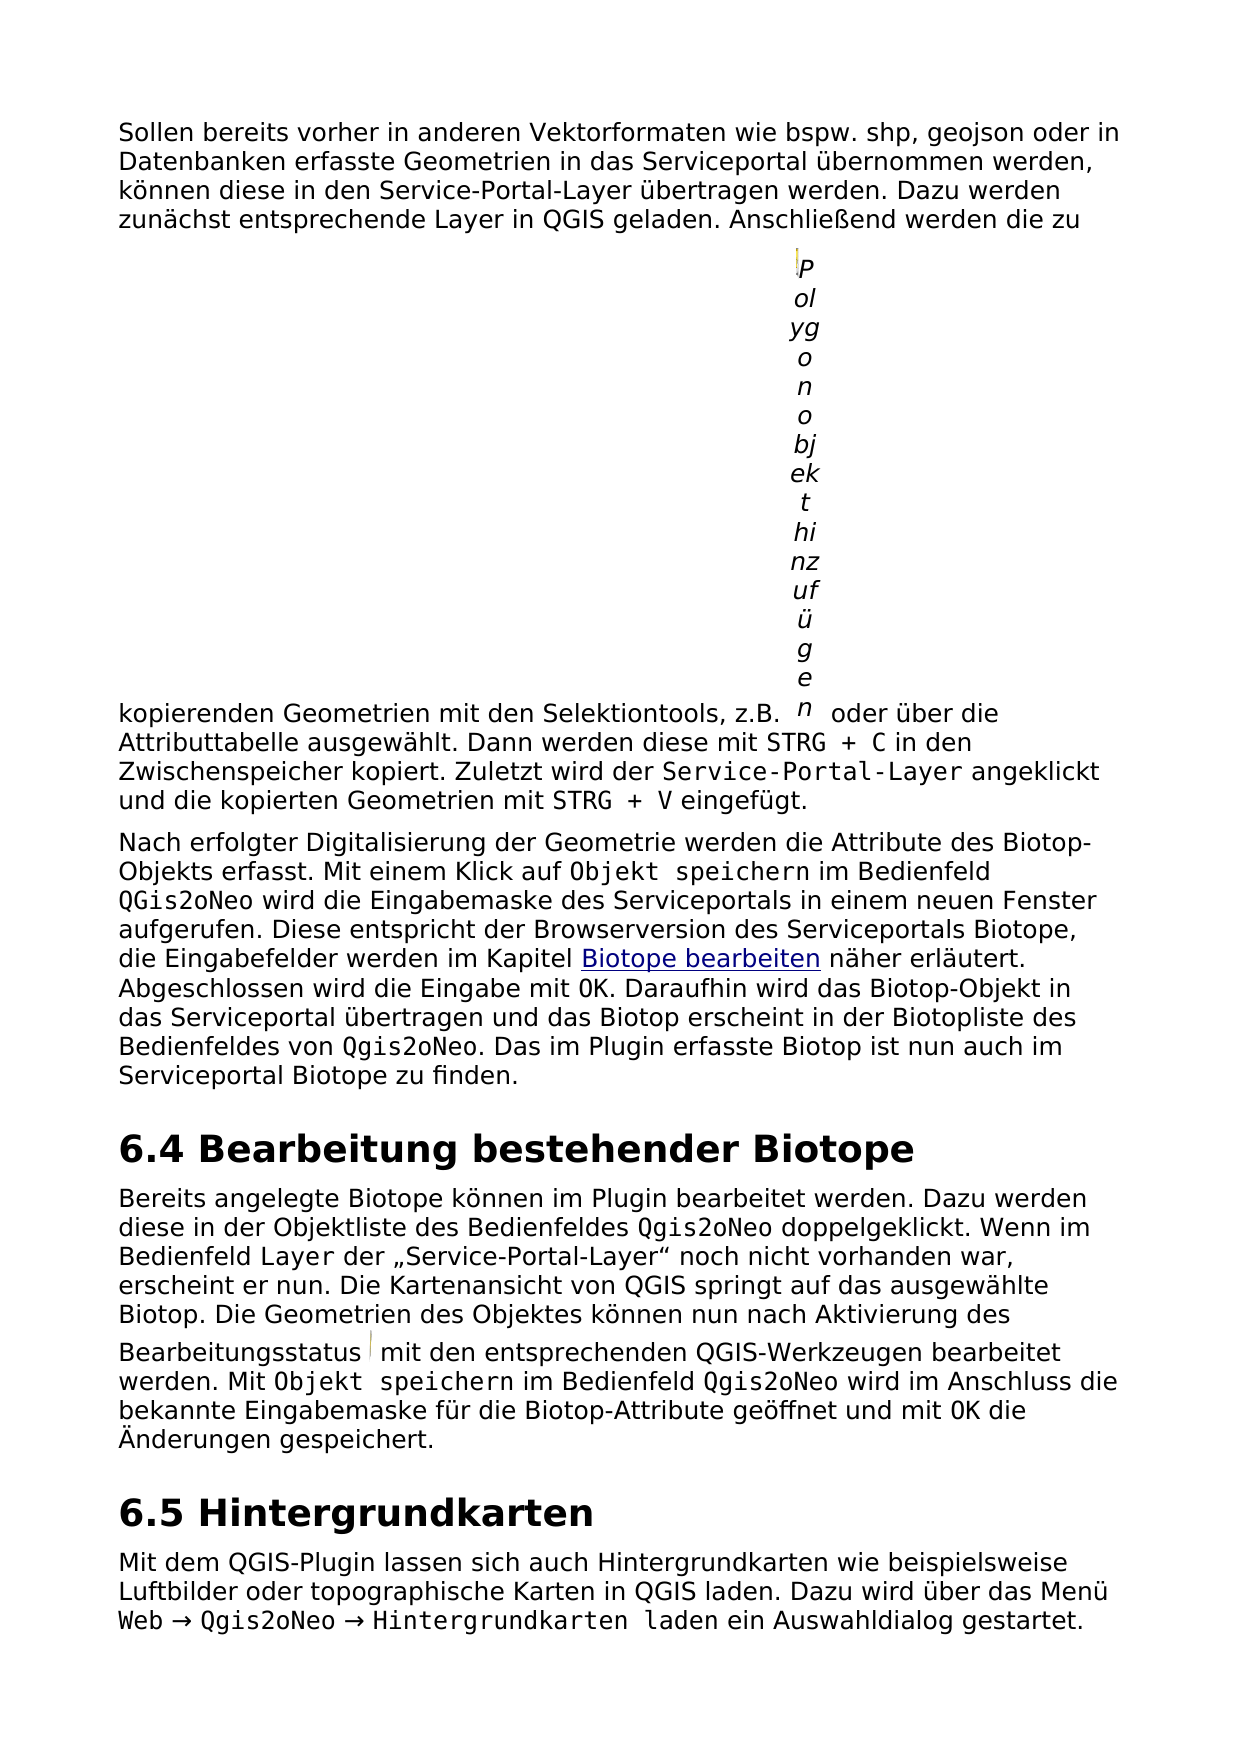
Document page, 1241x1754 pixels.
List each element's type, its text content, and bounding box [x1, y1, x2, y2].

text Polygonobjekt hinzufügen [789, 247, 823, 722]
text Bereits angelegte Biotope können im Plugin bearbeitet werden. Dazu werden diese in der Objektliste des Bedienfeldes Qgis2oNeo doppelgeklickt. Wenn im Bedienfeld Layer der „Service-Portal-Layer“ noch nicht vorhanden war, erscheint er nun. Die Kartenansicht von QGIS springt auf das ausgewählte Biotop. Die Geometrien des Objektes können nun nach Aktivierung des Bearbeitungsstatus mit den entsprechenden QGIS-Werkzeugen bearbeitet werden. Mit Objekt speichern im Bedienfeld Qgis2oNeo wird im Anschluss die bekannte Eingabemaske für die Biotop-Attribute geöffnet und mit OK die Änderungen gespeichert. [118, 1184, 1122, 1454]
text Mit dem QGIS-Plugin lassen sich auch Hintergrundkarten wie beispielsweise Luftbilder oder topographische Karten in QGIS laden. Dazu wird über das Menü Web → Qgis2oNeo → Hintergrundkarten laden ein Auswahldialog gestartet. [118, 1548, 1122, 1636]
subtitle 6.4 Bearbeitung bestehender Biotope [118, 1128, 1122, 1172]
text Nach erfolgter Digitalisierung der Geometrie werden die Attribute des Biotop-Objekts erfasst. Mit einem Klick auf Objekt speichern im Bedienfeld QGis2oNeo wird die Eingabemaske des Serviceportals in einem neuen Fenster aufgerufen. Diese entspricht der Browserversion des Serviceportals Biotope, die Eingabefelder werden im Kapitel Biotope bearbeiten näher erläutert. Abgeschlossen wird die Eingabe mit OK. Daraufhin wird das Biotop-Objekt in das Serviceportal übertragen und das Biotop erscheint in der Biotopliste des Bedienfeldes von Qgis2oNeo. Das im Plugin erfasste Biotop ist nun auch im Serviceportal Biotope zu finden. [118, 828, 1122, 1090]
text Sollen bereits vorher in anderen Vektorformaten wie bspw. shp, geojson oder in Datenbanken erfasste Geometrien in das Serviceportal übernommen werden, können diese in den Service-Portal-Layer übertragen werden. Dazu werden zunächst entsprechende Layer in QGIS geladen. Anschließend werden die zu kopierenden Geometrien mit den Selektiontools, z.B. oder über die Attributtabelle ausgewählt. Dann werden diese mit STRG + C in den Zwischenspeicher kopiert. Zuletzt wird der Service-Portal-Layer angeklickt und die kopierten Geometrien mit STRG + V eingefügt. [118, 118, 1122, 815]
subtitle 6.5 Hintergrundkarten [118, 1492, 1122, 1536]
